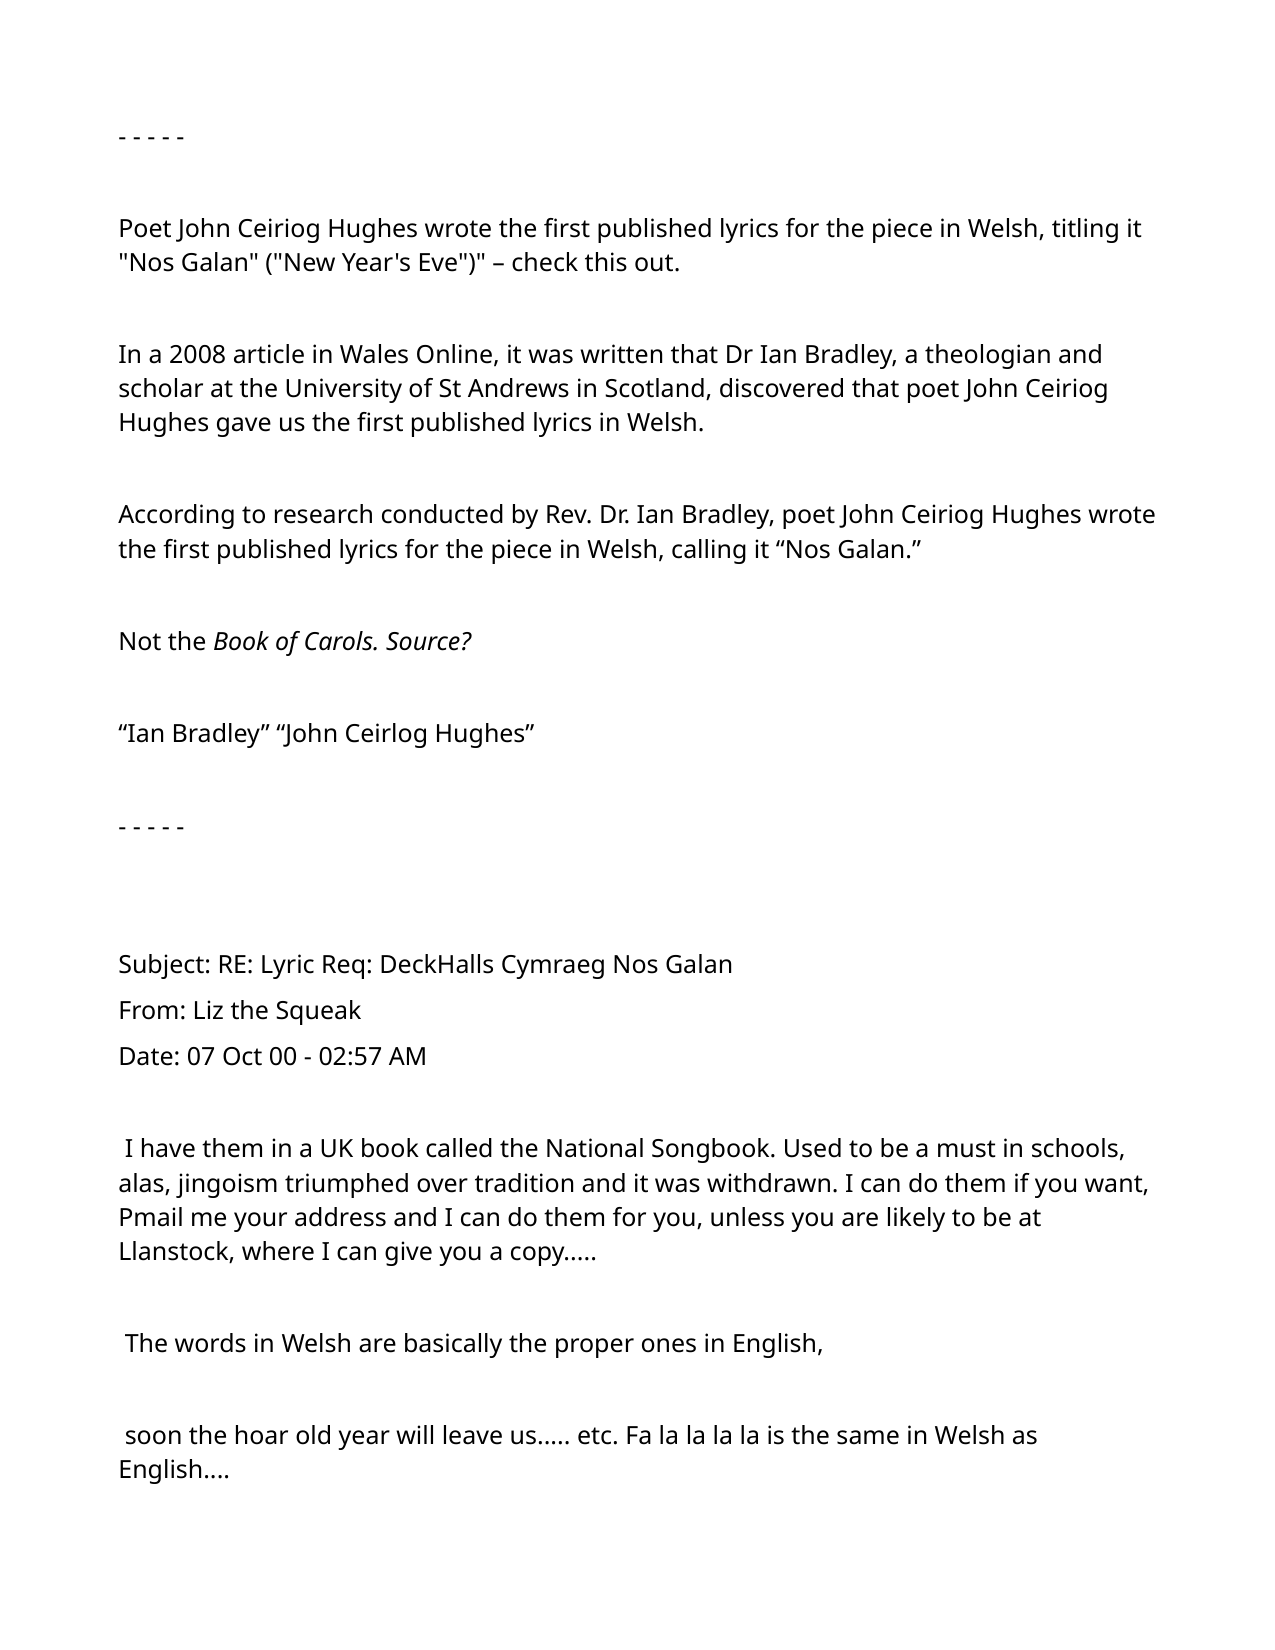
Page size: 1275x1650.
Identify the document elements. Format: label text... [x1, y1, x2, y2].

text “Ian Bradley” “John Ceirlog Hughes” [118, 716, 1157, 750]
text According to research conducted by Rev. Dr. Ian Bradley, poet John Ceiriog Hughes wrote the first published lyrics for the piece in Welsh, calling it “Nos Galan.” [118, 497, 1157, 565]
text soon the hoar old year will leave us..... etc. Fa la la la la is the same in Welsh as English.... [118, 1418, 1157, 1486]
text Not the Book of Carols. Source? [118, 623, 1157, 658]
text Subject: RE: Lyric Req: DeckHalls Cymraeg Nos Galan [118, 947, 1157, 981]
text Date: 07 Oct 00 - 02:57 AM [118, 1039, 1157, 1073]
text I have them in a UK book called the National Songbook. Used to be a must in schools, alas, jingoism triumphed over tradition and it was withdrawn. I can do them if you want, Pmail me your address and I can do them for you, unless you are likely to be at Llanstock, where I can give you a copy..... [118, 1131, 1157, 1267]
text In a 2008 article in Wales Online, it was written that Dr Ian Bradley, a theologian and scholar at the University of St Andrews in Scotland, discovered that poet John Ceiriog Hughes gave us the first published lyrics in Welsh. [118, 337, 1157, 439]
text From: Liz the Squeak [118, 993, 1157, 1027]
text Poet John Ceiriog Hughes wrote the first published lyrics for the piece in Welsh, titling it "Nos Galan" ("New Year's Eve")" – check this out. [118, 210, 1157, 278]
text The words in Welsh are basically the proper ones in English, [118, 1326, 1157, 1360]
text - - - - - [118, 808, 1157, 842]
text - - - - - [118, 118, 1157, 152]
